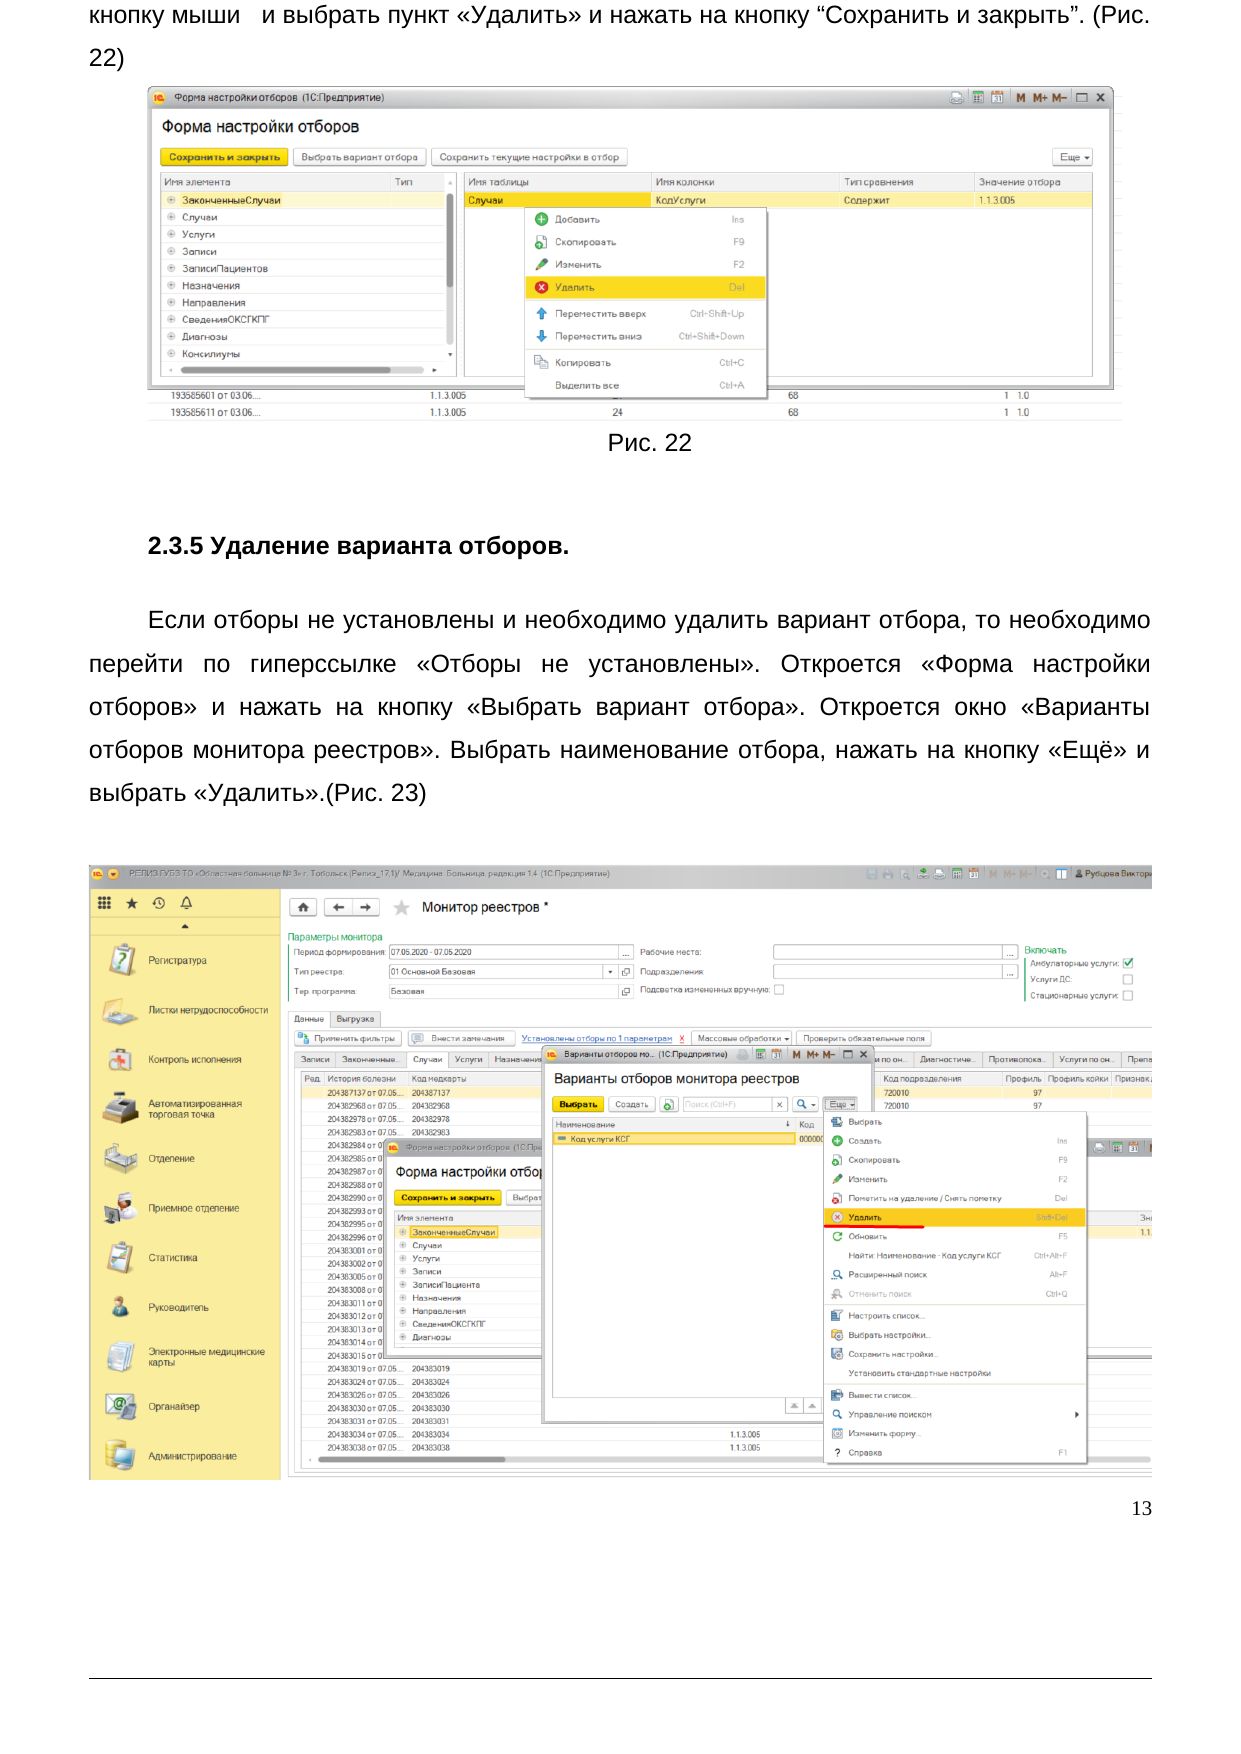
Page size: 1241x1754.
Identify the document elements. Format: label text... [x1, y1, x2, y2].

subtitle 2.3.5 Удаление варианта отборов. [89, 531, 1152, 560]
text кнопку мыши и выбрать пункт «Удалить» и нажать на кнопку “Сохранить и закрыть”. (Рис. 22) [89, 0, 1152, 72]
text Рис. 22 [89, 428, 1152, 456]
text Если отборы не установлены и необходимо удалить вариант отбора, то необходимо перейти по гиперссылке «Отборы не установлены». Откроется «Форма настройки отборов» и нажать на кнопку «Выбрать вариант отбора». Откроется окно «Варианты отборов монитора реестров». Выбрать наименование отбора, нажать на кнопку «Ещё» и выбрать «Удалить».(Рис. 23) [89, 606, 1152, 807]
